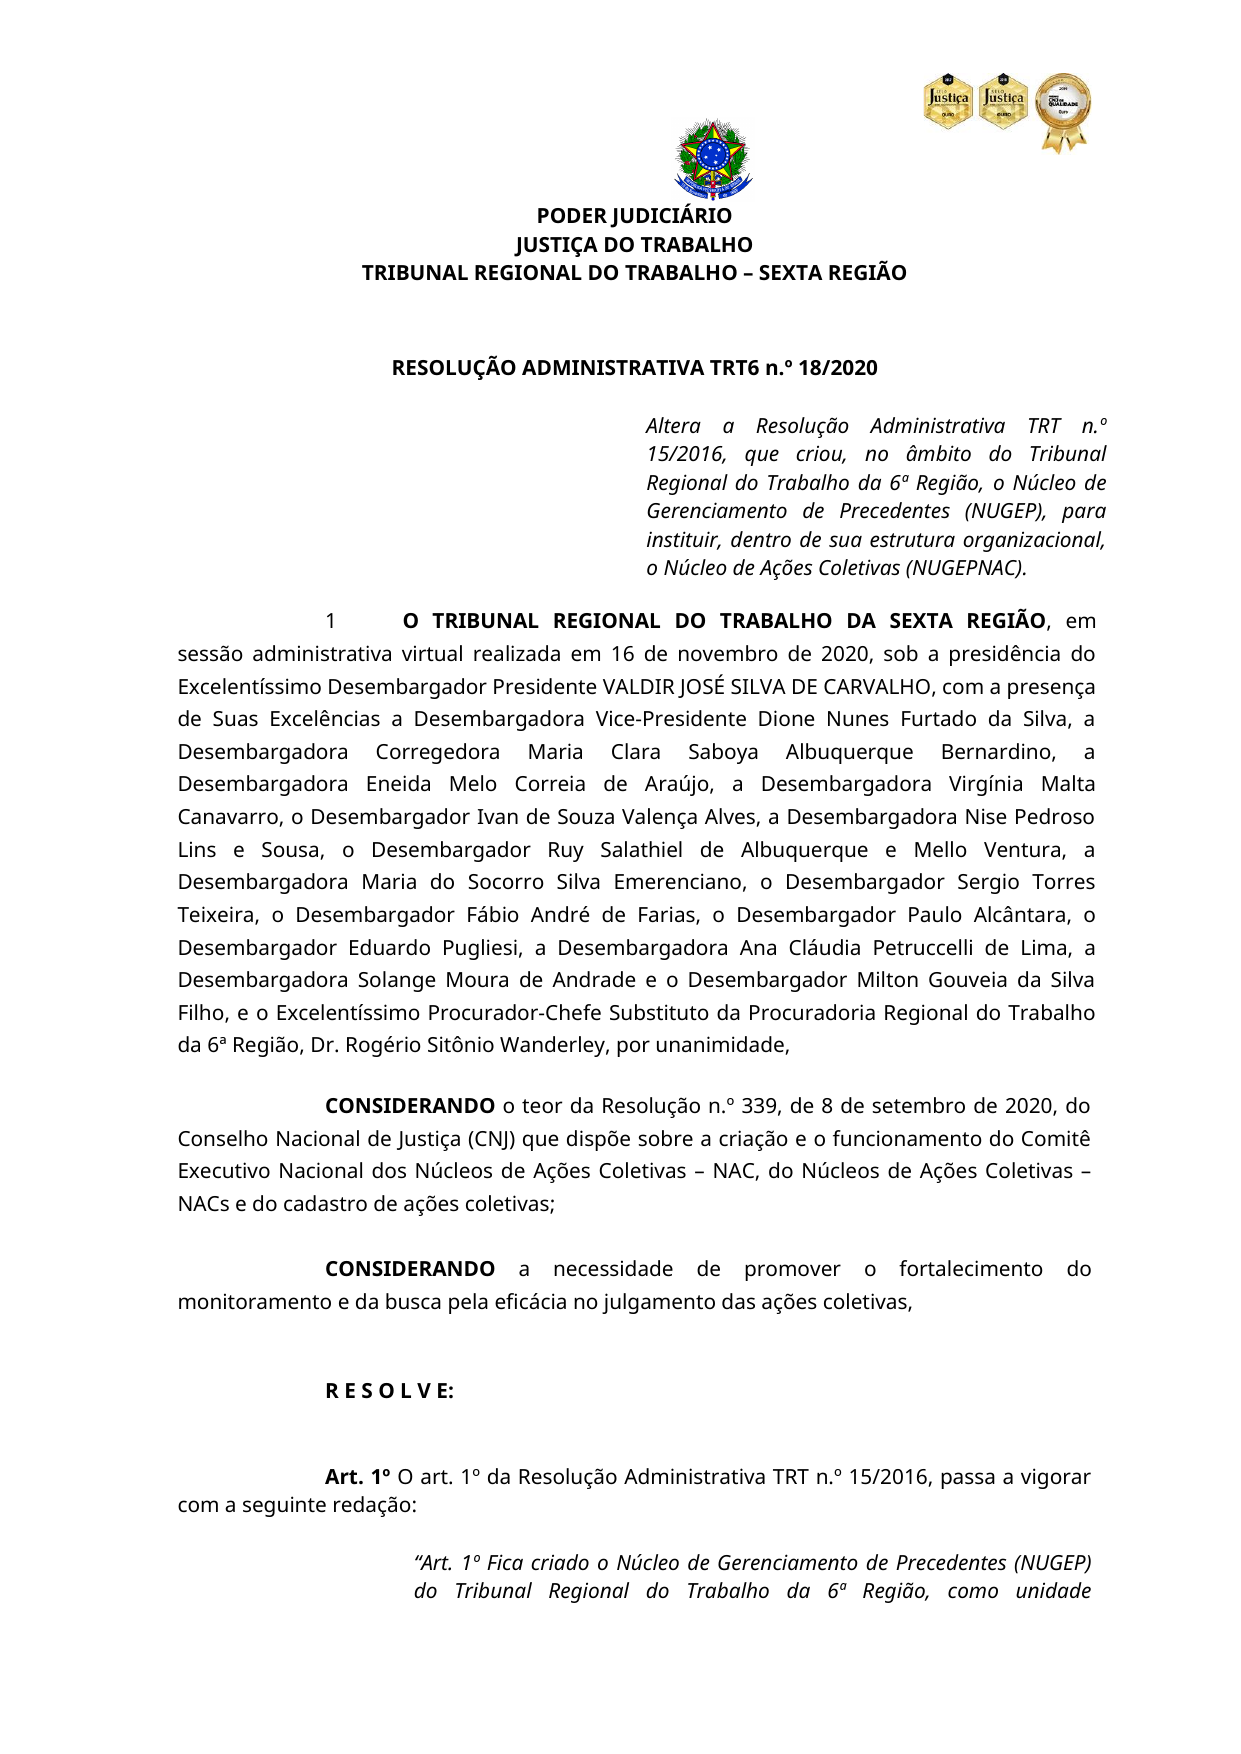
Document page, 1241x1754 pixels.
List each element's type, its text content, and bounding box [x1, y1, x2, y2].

text Art. 1º O art. 1º da Resolução Administrativa TRT n.º 15/2016, passa a vigorar com a seguinte redação: [177, 1462, 1092, 1519]
list O TRIBUNAL REGIONAL DO TRABALHO DA SEXTA REGIÃO, em sessão administrativa virtual realizada em 16 de novembro de 2020, sob a presidência do Excelentíssimo Desembargador Presidente VALDIR JOSÉ SILVA DE CARVALHO, com a presença de Suas Excelências a Desembargadora Vice-Presidente Dione Nunes Furtado da Silva, a Desembargadora Corregedora Maria Clara Saboya Albuquerque Bernardino, a Desembargadora Eneida Melo Correia de Araújo, a Desembargadora Virgínia Malta Canavarro, o Desembargador Ivan de Souza Valença Alves, a Desembargadora Nise Pedroso Lins e Sousa, o Desembargador Ruy Salathiel de Albuquerque e Mello Ventura, a Desembargadora Maria do Socorro Silva Emerenciano, o Desembargador Sergio Torres Teixeira, o Desembargador Fábio André de Farias, o Desembargador Paulo Alcântara, o Desembargador Eduardo Pugliesi, a Desembargadora Ana Cláudia Petruccelli de Lima, a Desembargadora Solange Moura de Andrade e o Desembargador Milton Gouveia da Silva Filho, e o Excelentíssimo Procurador-Chefe Substituto da Procuradoria Regional do Trabalho da 6ª Região, Dr. Rogério Sitônio Wanderley, por unanimidade, [177, 607, 1097, 1059]
text R E S O L V E: [177, 1377, 1092, 1405]
text RESOLUÇÃO ADMINISTRATIVA TRT6 n.º 18/2020 [177, 353, 1092, 382]
picture [670, 117, 755, 202]
picture [923, 73, 1092, 155]
text Altera a Resolução Administrativa TRT n.º 15/2016, que criou, no âmbito do Tribunal Regional do Trabalho da 6ª Região, o Núcleo de Gerenciamento de Precedentes (NUGEP), para instituir, dentro de sua estrutura organizacional, o Núcleo de Ações Coletivas (NUGEPNAC). [646, 411, 1107, 582]
text CONSIDERANDO o teor da Resolução n.º 339, de 8 de setembro de 2020, do Conselho Nacional de Justiça (CNJ) que dispõe sobre a criação e o funcionamento do Comitê Executivo Nacional dos Núcleos de Ações Coletivas – NAC, do Núcleos de Ações Coletivas – NACs e do cadastro de ações coletivas; [177, 1091, 1092, 1218]
text CONSIDERANDO a necessidade de promover o fortalecimento do monitoramento e da busca pela eficácia no julgamento das ações coletivas, [177, 1254, 1092, 1316]
text “Art. 1º Fica criado o Núcleo de Gerenciamento de Precedentes (NUGEP) do Tribunal Regional do Trabalho da 6ª Região, como unidade [413, 1548, 1092, 1605]
